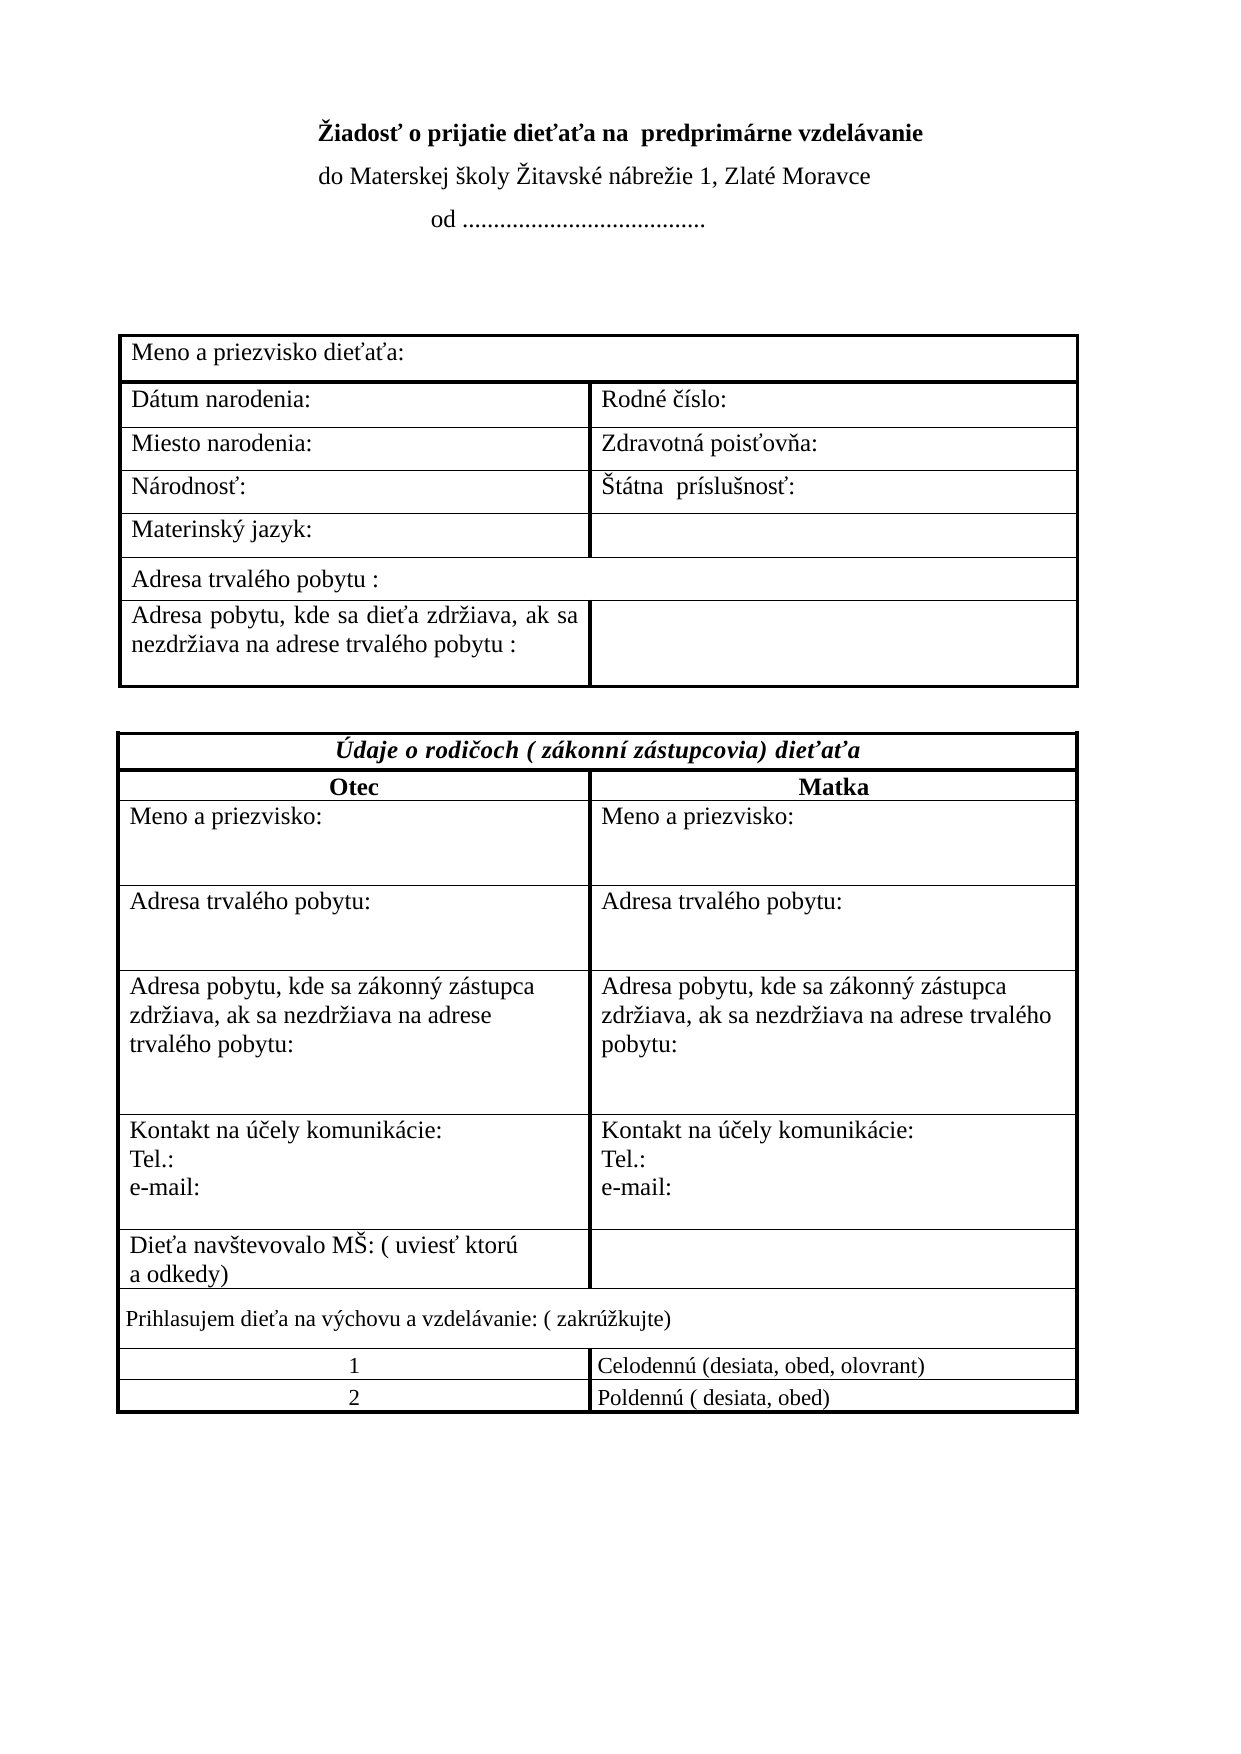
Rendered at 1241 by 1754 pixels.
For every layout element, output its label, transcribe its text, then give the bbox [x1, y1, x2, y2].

table_cell Kontakt na účely komunikácie: Tel.: e-mail: [120, 1115, 588, 1229]
table_cell Meno a priezvisko: [120, 801, 588, 885]
table_cell Kontakt na účely komunikácie: Tel.: e-mail: [592, 1115, 1075, 1229]
table_cell Dátum narodenia: [122, 384, 588, 427]
table_cell [592, 1230, 1075, 1288]
table_cell 2 [120, 1380, 588, 1410]
table_cell Adresa trvalého pobytu : [122, 558, 1076, 599]
table_cell Prihlasujem dieťa na výchovu a vzdelávanie: ( zakrúžkujte) [120, 1289, 1075, 1348]
table_cell Štátna príslušnosť: [592, 471, 1076, 513]
table_cell Zdravotná poisťovňa: [592, 428, 1076, 470]
table_cell Matka [592, 772, 1075, 800]
table_cell Adresa pobytu, kde sa zákonný zástupca zdržiava, ak sa nezdržiava na adrese trvalého pobytu: [592, 971, 1075, 1114]
table_cell Miesto narodenia: [122, 428, 588, 470]
table_header Údaje o rodičoch ( zákonní zástupcovia) dieťaťa [120, 735, 1075, 768]
table_cell Dieťa navštevovalo MŠ: ( uviesť ktorú a odkedy) [120, 1230, 588, 1288]
table_cell 1 [120, 1349, 588, 1379]
table_cell Otec [120, 772, 588, 800]
text od ....................................... [118, 204, 1122, 233]
text Žiadosť o prijatie dieťaťa na predprimárne vzdelávanie [118, 118, 1122, 147]
table_cell Adresa trvalého pobytu: [120, 886, 588, 970]
table_cell Meno a priezvisko: [592, 801, 1075, 885]
table_cell Poldennú ( desiata, obed) [592, 1380, 1075, 1410]
table_cell Adresa pobytu, kde sa dieťa zdržiava, ak sa nezdržiava na adrese trvalého pobytu : [122, 601, 588, 684]
table_cell Adresa trvalého pobytu: [592, 886, 1075, 970]
text do Materskej školy Žitavské nábrežie 1, Zlaté Moravce [118, 161, 1122, 190]
table_cell Národnosť: [122, 471, 588, 513]
table_cell Celodennú (desiata, obed, olovrant) [592, 1349, 1075, 1379]
table_cell [592, 514, 1076, 556]
table_cell [592, 601, 1076, 684]
table_cell Rodné číslo: [592, 384, 1076, 427]
table_cell Materinský jazyk: [122, 514, 588, 556]
table_header Meno a priezvisko dieťaťa: [122, 337, 1076, 380]
table_cell Adresa pobytu, kde sa zákonný zástupca zdržiava, ak sa nezdržiava na adrese trvalého pobytu: [120, 971, 588, 1114]
